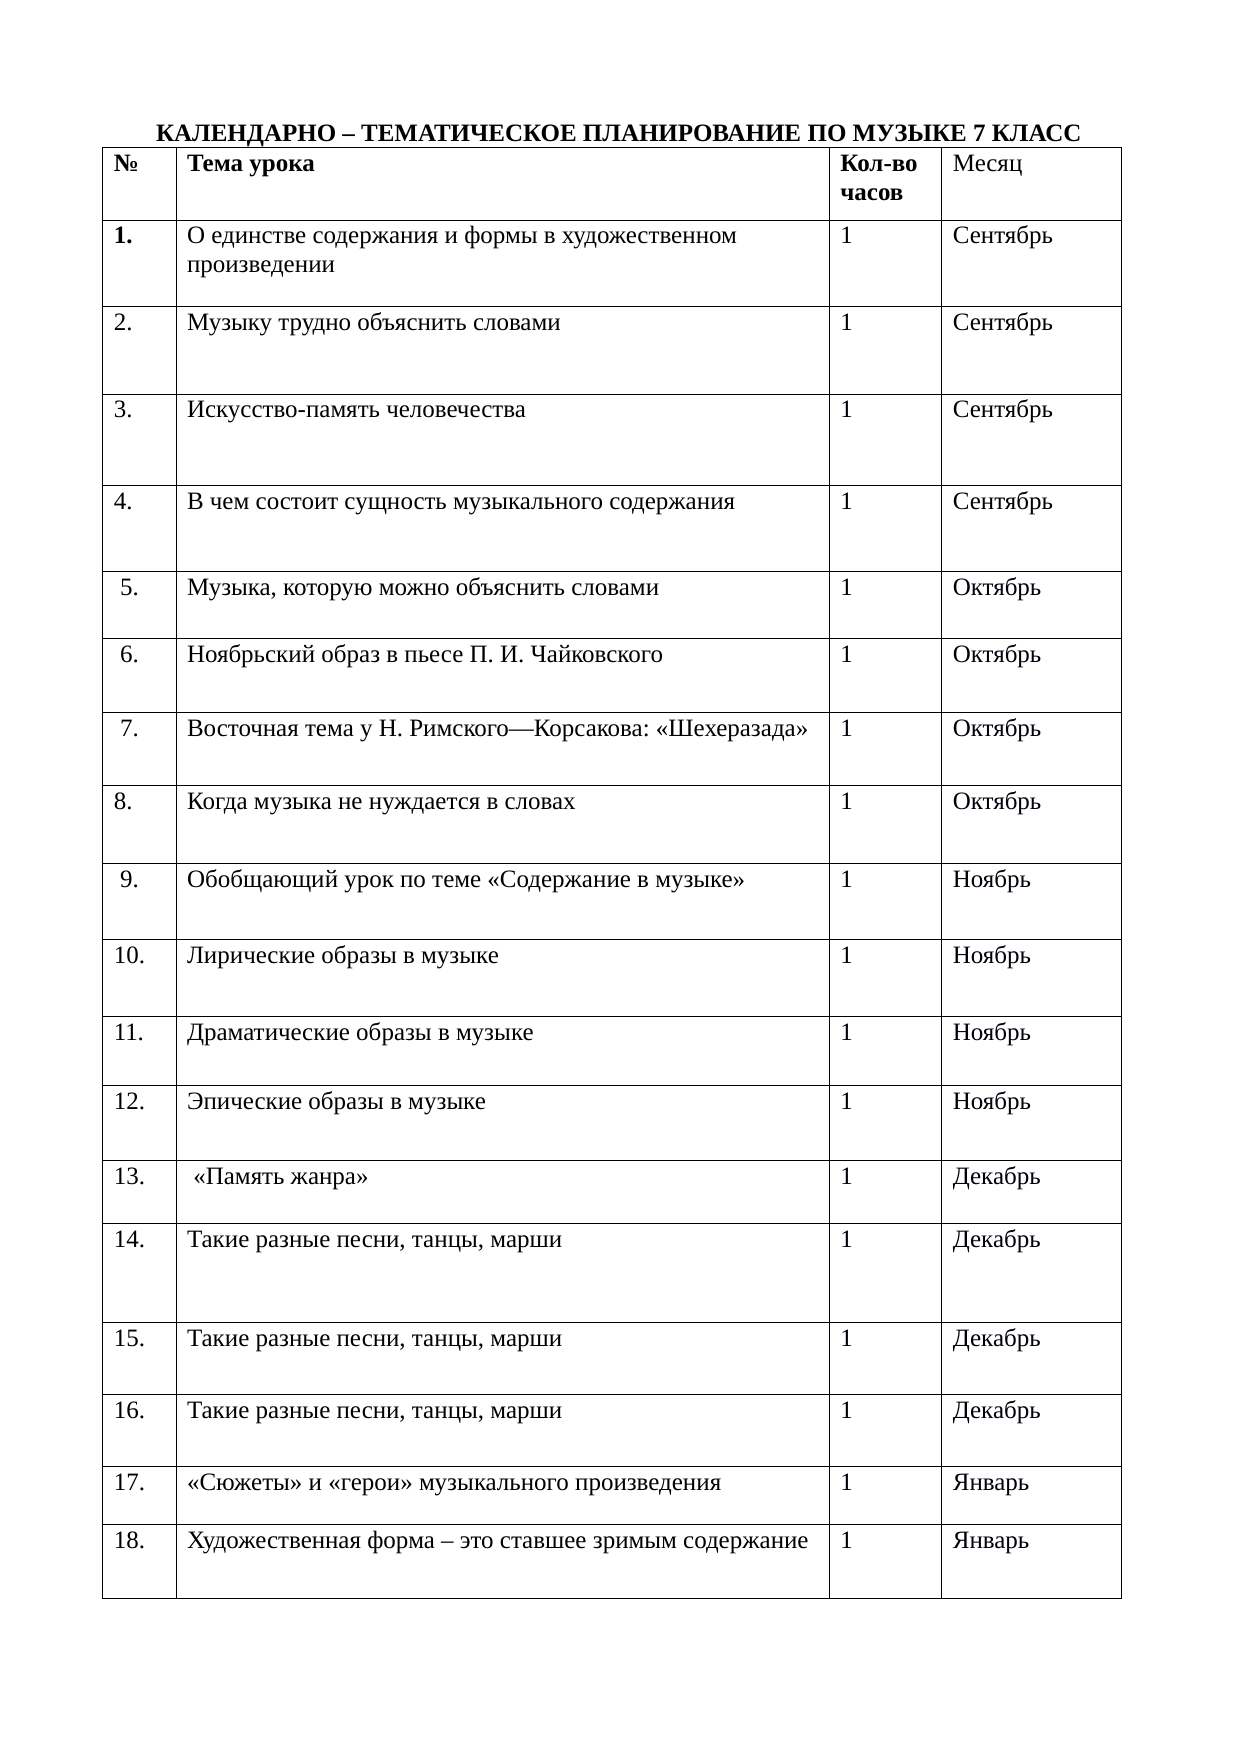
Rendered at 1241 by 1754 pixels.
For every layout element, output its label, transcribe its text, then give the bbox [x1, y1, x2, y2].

table_cell 1 [830, 486, 941, 571]
table_cell 6. [103, 639, 176, 712]
table_cell Декабрь [942, 1395, 1121, 1466]
table_cell Ноябрь [942, 864, 1121, 939]
table_cell В чем состоит сущность музыкального содержания [177, 486, 829, 571]
table_header Месяц [942, 148, 1121, 219]
table_cell «Сюжеты» и «герои» музыкального произведения [177, 1467, 829, 1524]
table_cell Сентябрь [942, 307, 1121, 393]
table_cell Сентябрь [942, 486, 1121, 571]
table_cell 1 [830, 1323, 941, 1394]
table_cell Декабрь [942, 1224, 1121, 1322]
table_cell Январь [942, 1467, 1121, 1524]
table_cell 7. [103, 713, 176, 785]
table_cell Октябрь [942, 572, 1121, 638]
table_cell Лирические образы в музыке [177, 940, 829, 1016]
table_cell 1 [830, 864, 941, 939]
table_cell 1 [830, 786, 941, 863]
table_cell 2. [103, 307, 176, 393]
table_cell 16. [103, 1395, 176, 1466]
table_cell 15. [103, 1323, 176, 1394]
table_cell Художественная форма – это ставшее зримым содержание [177, 1525, 829, 1598]
table_cell 11. [103, 1017, 176, 1085]
table_cell 18. [103, 1525, 176, 1598]
table_cell 4. [103, 486, 176, 571]
table_cell 3. [103, 395, 176, 485]
table_header Кол-во часов [830, 148, 941, 219]
table_cell Октябрь [942, 639, 1121, 712]
table_cell Музыку трудно объяснить словами [177, 307, 829, 393]
table_cell Декабрь [942, 1161, 1121, 1223]
table_cell 13. [103, 1161, 176, 1223]
table_cell Январь [942, 1525, 1121, 1598]
table_cell Ноябрь [942, 1017, 1121, 1085]
table_cell 9. [103, 864, 176, 939]
table_cell 1 [830, 1395, 941, 1466]
table_cell «Память жанра» [177, 1161, 829, 1223]
table_cell 1. [103, 221, 176, 306]
table_header Тема урока [177, 148, 829, 219]
table_cell Обобщающий урок по теме «Содержание в музыке» [177, 864, 829, 939]
table_cell Октябрь [942, 713, 1121, 785]
table_cell Такие разные песни, танцы, марши [177, 1224, 829, 1322]
table_cell 1 [830, 1086, 941, 1160]
table_cell 1 [830, 1525, 941, 1598]
table_cell 1 [830, 1017, 941, 1085]
table_cell Декабрь [942, 1323, 1121, 1394]
table_cell Ноябрьский образ в пьесе П. И. Чайковского [177, 639, 829, 712]
table_cell 10. [103, 940, 176, 1016]
table_cell Искусство-память человечества [177, 395, 829, 485]
table_cell Сентябрь [942, 221, 1121, 306]
table_cell 1 [830, 395, 941, 485]
table_cell 1 [830, 1224, 941, 1322]
table_cell 5. [103, 572, 176, 638]
table_cell Такие разные песни, танцы, марши [177, 1395, 829, 1466]
table_cell Ноябрь [942, 940, 1121, 1016]
table_cell Драматические образы в музыке [177, 1017, 829, 1085]
table_cell 1 [830, 1161, 941, 1223]
table_cell 1 [830, 221, 941, 306]
table_cell Такие разные песни, танцы, марши [177, 1323, 829, 1394]
table_cell Эпические образы в музыке [177, 1086, 829, 1160]
text КАЛЕНДАРНО – ТЕМАТИЧЕСКОЕ ПЛАНИРОВАНИЕ ПО МУЗЫКЕ 7 КЛАСС [118, 118, 1119, 147]
table_cell 1 [830, 639, 941, 712]
table_cell 17. [103, 1467, 176, 1524]
table_cell Сентябрь [942, 395, 1121, 485]
table_cell Ноябрь [942, 1086, 1121, 1160]
table_cell 1 [830, 1467, 941, 1524]
table_cell Октябрь [942, 786, 1121, 863]
table_cell 8. [103, 786, 176, 863]
table_cell 1 [830, 713, 941, 785]
table_cell Музыка, которую можно объяснить словами [177, 572, 829, 638]
table_cell 1 [830, 940, 941, 1016]
table_cell 14. [103, 1224, 176, 1322]
table_cell Когда музыка не нуждается в словах [177, 786, 829, 863]
table_header № [103, 148, 176, 219]
table_cell О единстве содержания и формы в художественном произведении [177, 221, 829, 306]
table_cell 12. [103, 1086, 176, 1160]
table_cell 1 [830, 307, 941, 393]
table_cell Восточная тема у Н. Римского—Корсакова: «Шехеразада» [177, 713, 829, 785]
table_cell 1 [830, 572, 941, 638]
